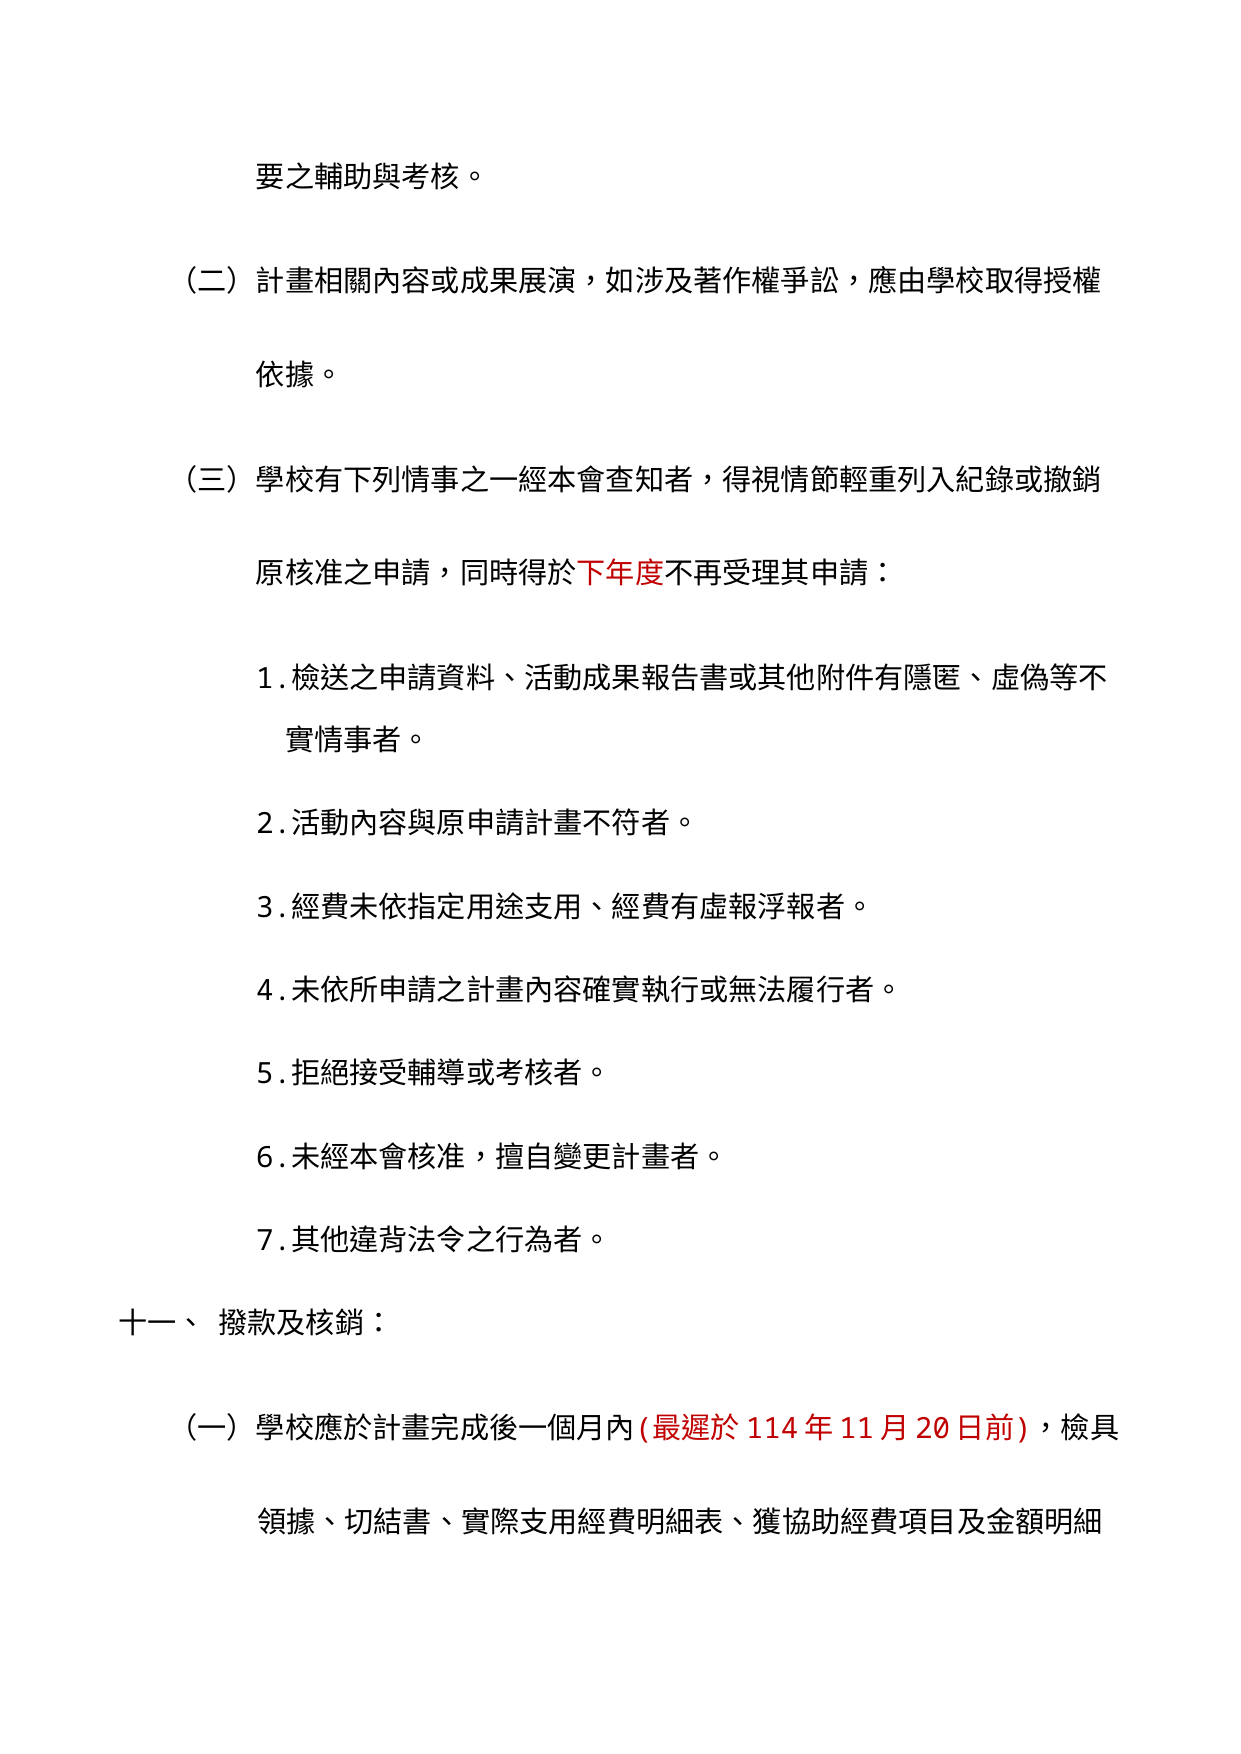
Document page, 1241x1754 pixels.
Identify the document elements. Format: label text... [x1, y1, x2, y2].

text 7.其他違背法令之行為者。 [256, 1196, 1122, 1259]
text 3.經費未依指定用途支用、經費有虛報浮報者。 [256, 863, 1122, 925]
text （二）計畫相關內容或成果展演，如涉及著作權爭訟，應由學校取得授權依據。 [168, 237, 1122, 393]
text （一）學校應於計畫完成後一個月內(最遲於114年11月20日前)，檢具領據、切結書、實際支用經費明細表、獲協助經費項目及金額明細表、各項支出憑證、講師簽到表、成果報告，向本會辦理核銷結報。款項之所得稅扣款，由學校依規定處理並負責。 [168, 1384, 1122, 1540]
text 5.拒絕接受輔導或考核者。 [256, 1029, 1122, 1092]
text 1.檢送之申請資料、活動成果報告書或其他附件有隱匿、虛偽等不實情事者。 [256, 634, 1122, 759]
text 6.未經本會核准，擅自變更計畫者。 [256, 1113, 1122, 1175]
text （三）學校有下列情事之一經本會查知者，得視情節輕重列入紀錄或撤銷原核准之申請，同時得於下年度不再受理其申請： [168, 436, 1122, 592]
text 十一、 撥款及核銷： [118, 1279, 1122, 1342]
text 要之輔助與考核。 [168, 133, 1122, 195]
text 4.未依所申請之計畫內容確實執行或無法履行者。 [256, 946, 1122, 1009]
text 2.活動內容與原申請計畫不符者。 [256, 779, 1122, 842]
